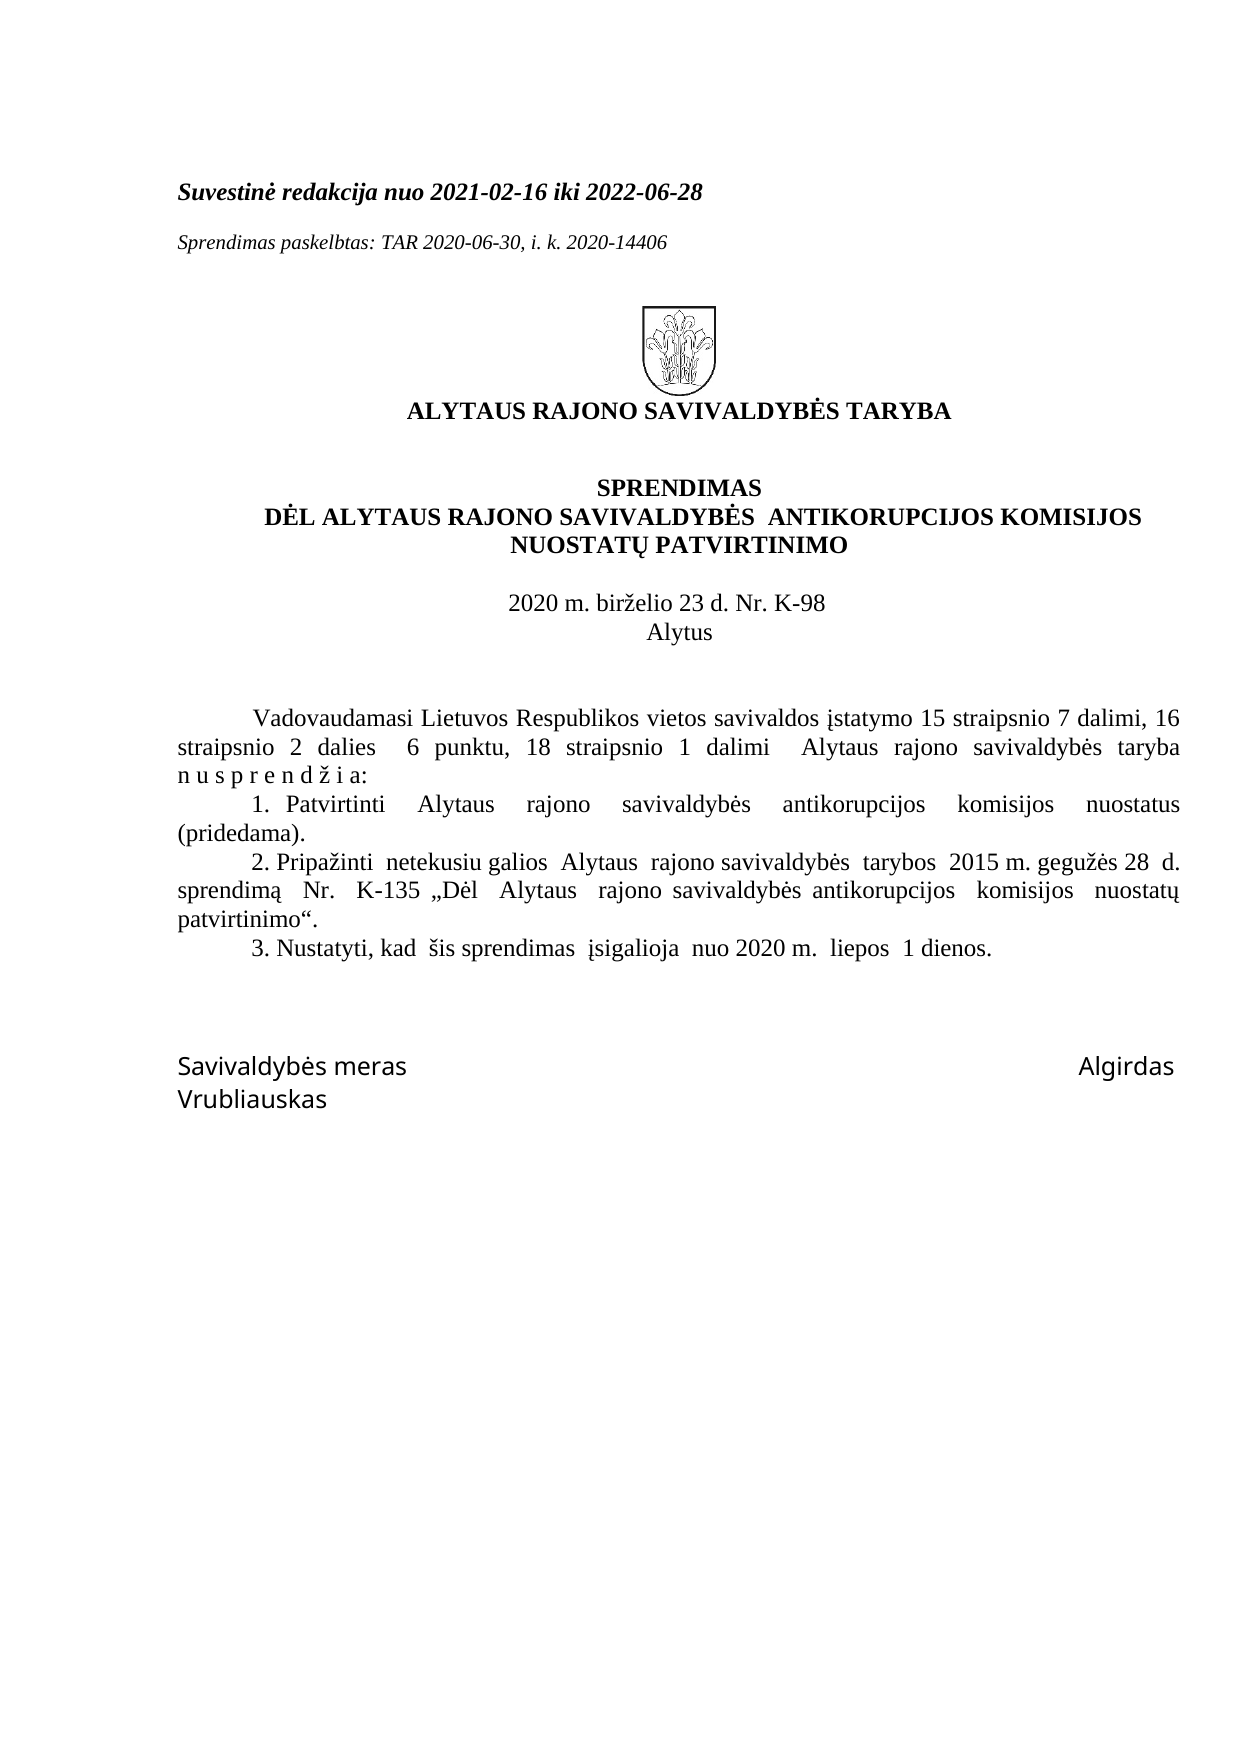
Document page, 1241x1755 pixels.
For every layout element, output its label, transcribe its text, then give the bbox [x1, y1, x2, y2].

text DĖL ALYTAUS RAJONO SAVIVALDYBĖS ANTIKORUPCIJOS KOMISIJOS NUOSTATŲ PATVIRTINIMO [177, 502, 1181, 559]
text Sprendimas paskelbtas: TAR 2020-06-30, i. k. 2020-14406 [177, 230, 1181, 254]
text Suvestinė redakcija nuo 2021-02-16 iki 2022-06-28 [177, 177, 1181, 206]
text ALYTAUS RAJONO SAVIVALDYBĖS TARYBA [177, 396, 1181, 425]
text 2. Pripažinti netekusiu galios Alytaus rajono savivaldybės tarybos 2015 m. gegužės 28 d. sprendimą Nr. K-135 „Dėl Alytaus rajono savivaldybės antikorupcijos komisijos nuostatų patvirtinimo“. [177, 847, 1181, 933]
subtitle Alytus [177, 617, 1181, 646]
text 3. Nustatyti, kad šis sprendimas įsigalioja nuo 2020 m. liepos 1 dienos. [177, 933, 1181, 962]
text Savivaldybės meras Algirdas Vrubliauskas [177, 1048, 1181, 1116]
text Vadovaudamasi Lietuvos Respublikos vietos savivaldos įstatymo 15 straipsnio 7 dalimi, 16 straipsnio 2 dalies 6 punktu, 18 straipsnio 1 dalimi Alytaus rajono savivaldybės taryba n u s p r e n d ž i a: [177, 703, 1181, 789]
text 1. Patvirtinti Alytaus rajono savivaldybės antikorupcijos komisijos nuostatus (pridedama). [177, 789, 1181, 847]
text 2020 m. birželio 23 d. Nr. K-98 [177, 588, 1181, 617]
text SPRENDIMAS [177, 473, 1181, 502]
